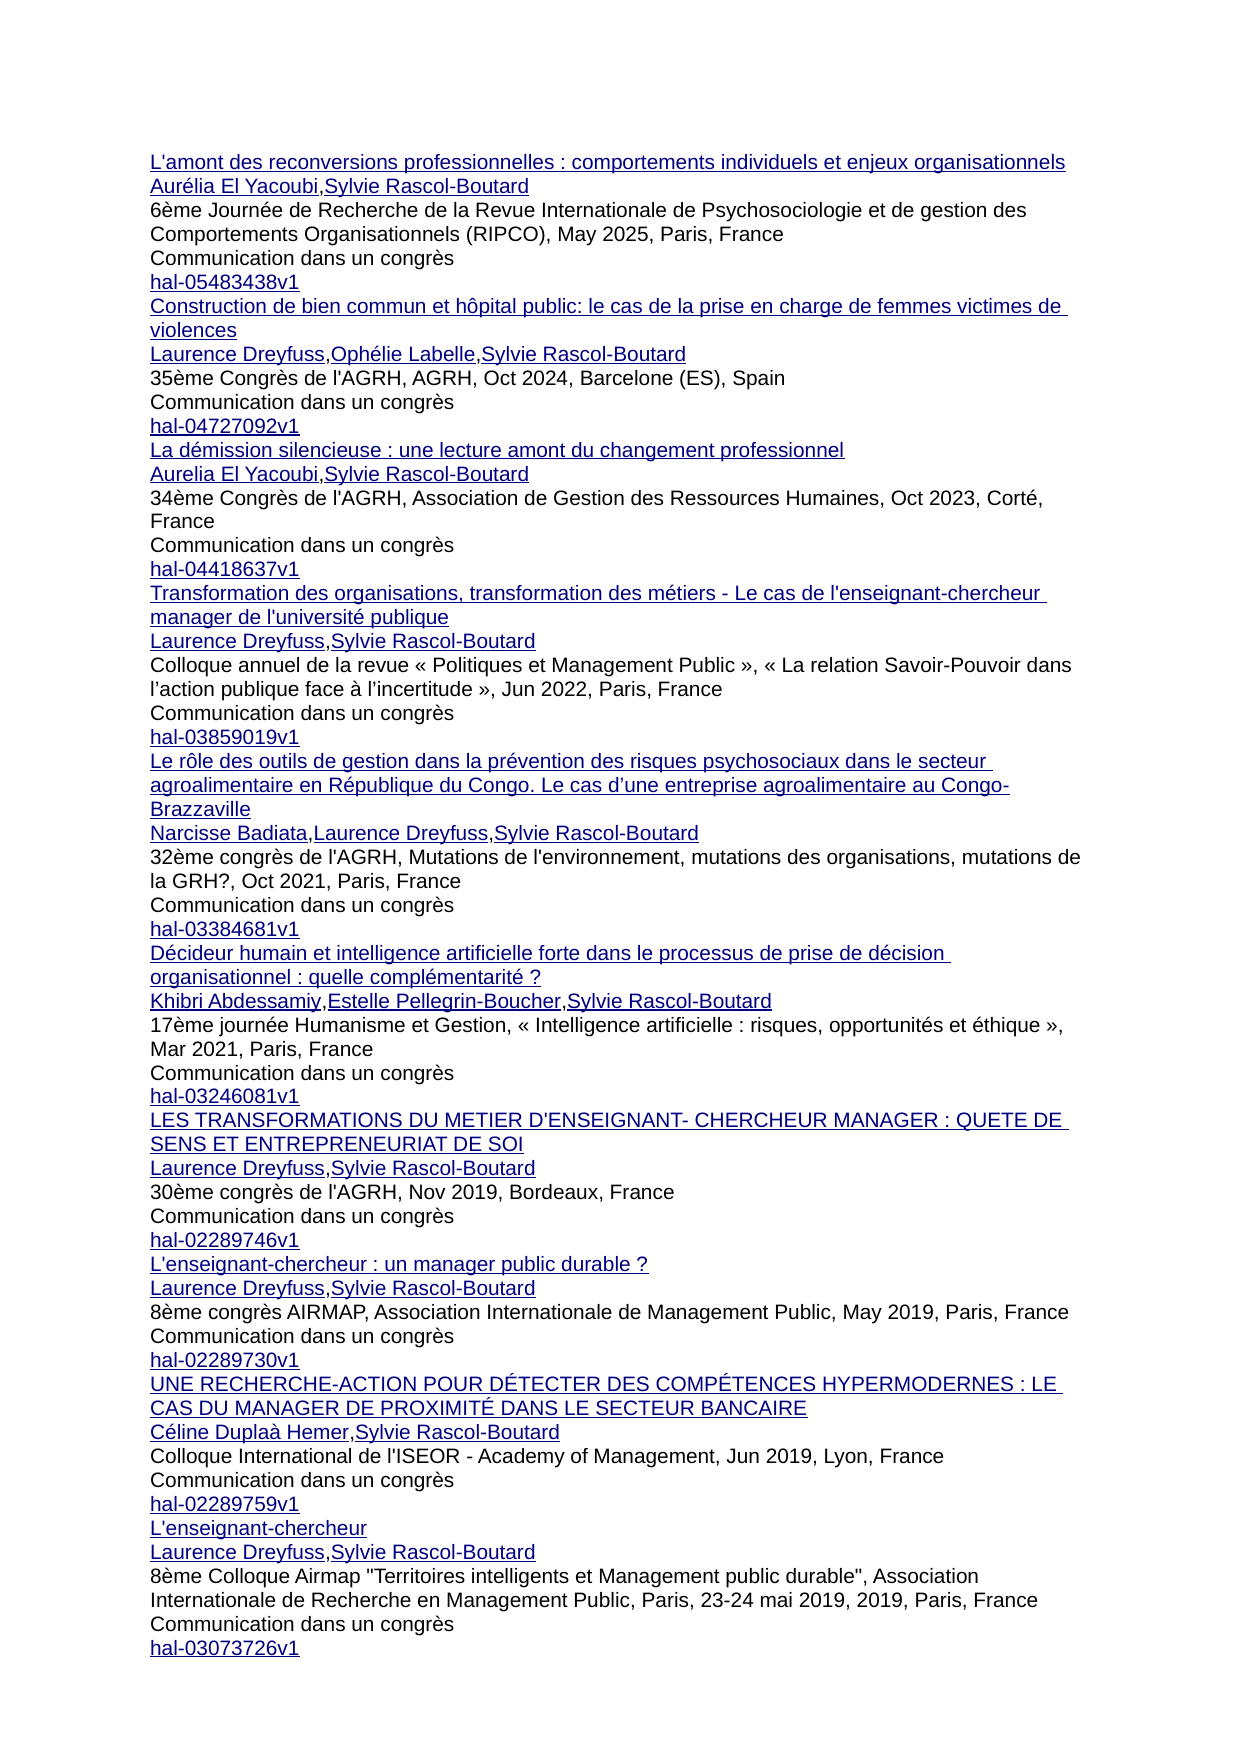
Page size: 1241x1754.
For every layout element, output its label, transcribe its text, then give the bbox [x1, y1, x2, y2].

table_cell Le rôle des outils de gestion dans la prévention des risques psychosociaux dans le secteur agroalimentaire en République du Congo. Le cas d’une entreprise agroalimentaire au Congo-Brazzaville Narcisse Badiata,Laurence Dreyfuss,Sylvie Rascol-Boutard 32ème congrès de l'AGRH, Mutations de l'environnement, mutations des organisations, mutations de la GRH?, Oct 2021, Paris, France Communication dans un congrès hal-03384681v1 [150, 749, 1090, 941]
table_cell La démission silencieuse : une lecture amont du changement professionnel Aurelia El Yacoubi,Sylvie Rascol-Boutard 34ème Congrès de l'AGRH, Association de Gestion des Ressources Humaines, Oct 2023, Corté, France Communication dans un congrès hal-04418637v1 [150, 438, 1090, 581]
table_cell L'enseignant-chercheur : un manager public durable ? Laurence Dreyfuss,Sylvie Rascol-Boutard 8ème congrès AIRMAP, Association Internationale de Management Public, May 2019, Paris, France Communication dans un congrès hal-02289730v1 [150, 1252, 1090, 1372]
table_cell Construction de bien commun et hôpital public: le cas de la prise en charge de femmes victimes de violences Laurence Dreyfuss,Ophélie Labelle,Sylvie Rascol-Boutard 35ème Congrès de l'AGRH, AGRH, Oct 2024, Barcelone (ES), Spain Communication dans un congrès hal-04727092v1 [150, 294, 1090, 437]
table_cell L'enseignant-chercheur Laurence Dreyfuss,Sylvie Rascol-Boutard 8ème Colloque Airmap "Territoires intelligents et Management public durable", Association Internationale de Recherche en Management Public, Paris, 23-24 mai 2019, 2019, Paris, France Communication dans un congrès hal-03073726v1 [150, 1516, 1090, 1659]
table_cell L'amont des reconversions professionnelles : comportements individuels et enjeux organisationnels Aurélia El Yacoubi,Sylvie Rascol-Boutard 6ème Journée de Recherche de la Revue Internationale de Psychosociologie et de gestion des Comportements Organisationnels (RIPCO), May 2025, Paris, France Communication dans un congrès hal-05483438v1 [150, 150, 1090, 294]
table_cell UNE RECHERCHE-ACTION POUR DÉTECTER DES COMPÉTENCES HYPERMODERNES : LE CAS DU MANAGER DE PROXIMITÉ DANS LE SECTEUR BANCAIRE Céline Duplaà Hemer,Sylvie Rascol-Boutard Colloque International de l'ISEOR - Academy of Management, Jun 2019, Lyon, France Communication dans un congrès hal-02289759v1 [150, 1372, 1090, 1516]
table_cell Décideur humain et intelligence artificielle forte dans le processus de prise de décision organisationnel : quelle complémentarité ? Khibri Abdessamiy,Estelle Pellegrin-Boucher,Sylvie Rascol-Boutard 17ème journée Humanisme et Gestion, « Intelligence artificielle : risques, opportunités et éthique », Mar 2021, Paris, France Communication dans un congrès hal-03246081v1 [150, 941, 1090, 1108]
table_cell LES TRANSFORMATIONS DU METIER D'ENSEIGNANT- CHERCHEUR MANAGER : QUETE DE SENS ET ENTREPRENEURIAT DE SOI Laurence Dreyfuss,Sylvie Rascol-Boutard 30ème congrès de l'AGRH, Nov 2019, Bordeaux, France Communication dans un congrès hal-02289746v1 [150, 1108, 1090, 1252]
table_cell Transformation des organisations, transformation des métiers - Le cas de l'enseignant-chercheur manager de l'université publique Laurence Dreyfuss,Sylvie Rascol-Boutard Colloque annuel de la revue « Politiques et Management Public », « La relation Savoir-Pouvoir dans l’action publique face à l’incertitude », Jun 2022, Paris, France Communication dans un congrès hal-03859019v1 [150, 581, 1090, 749]
